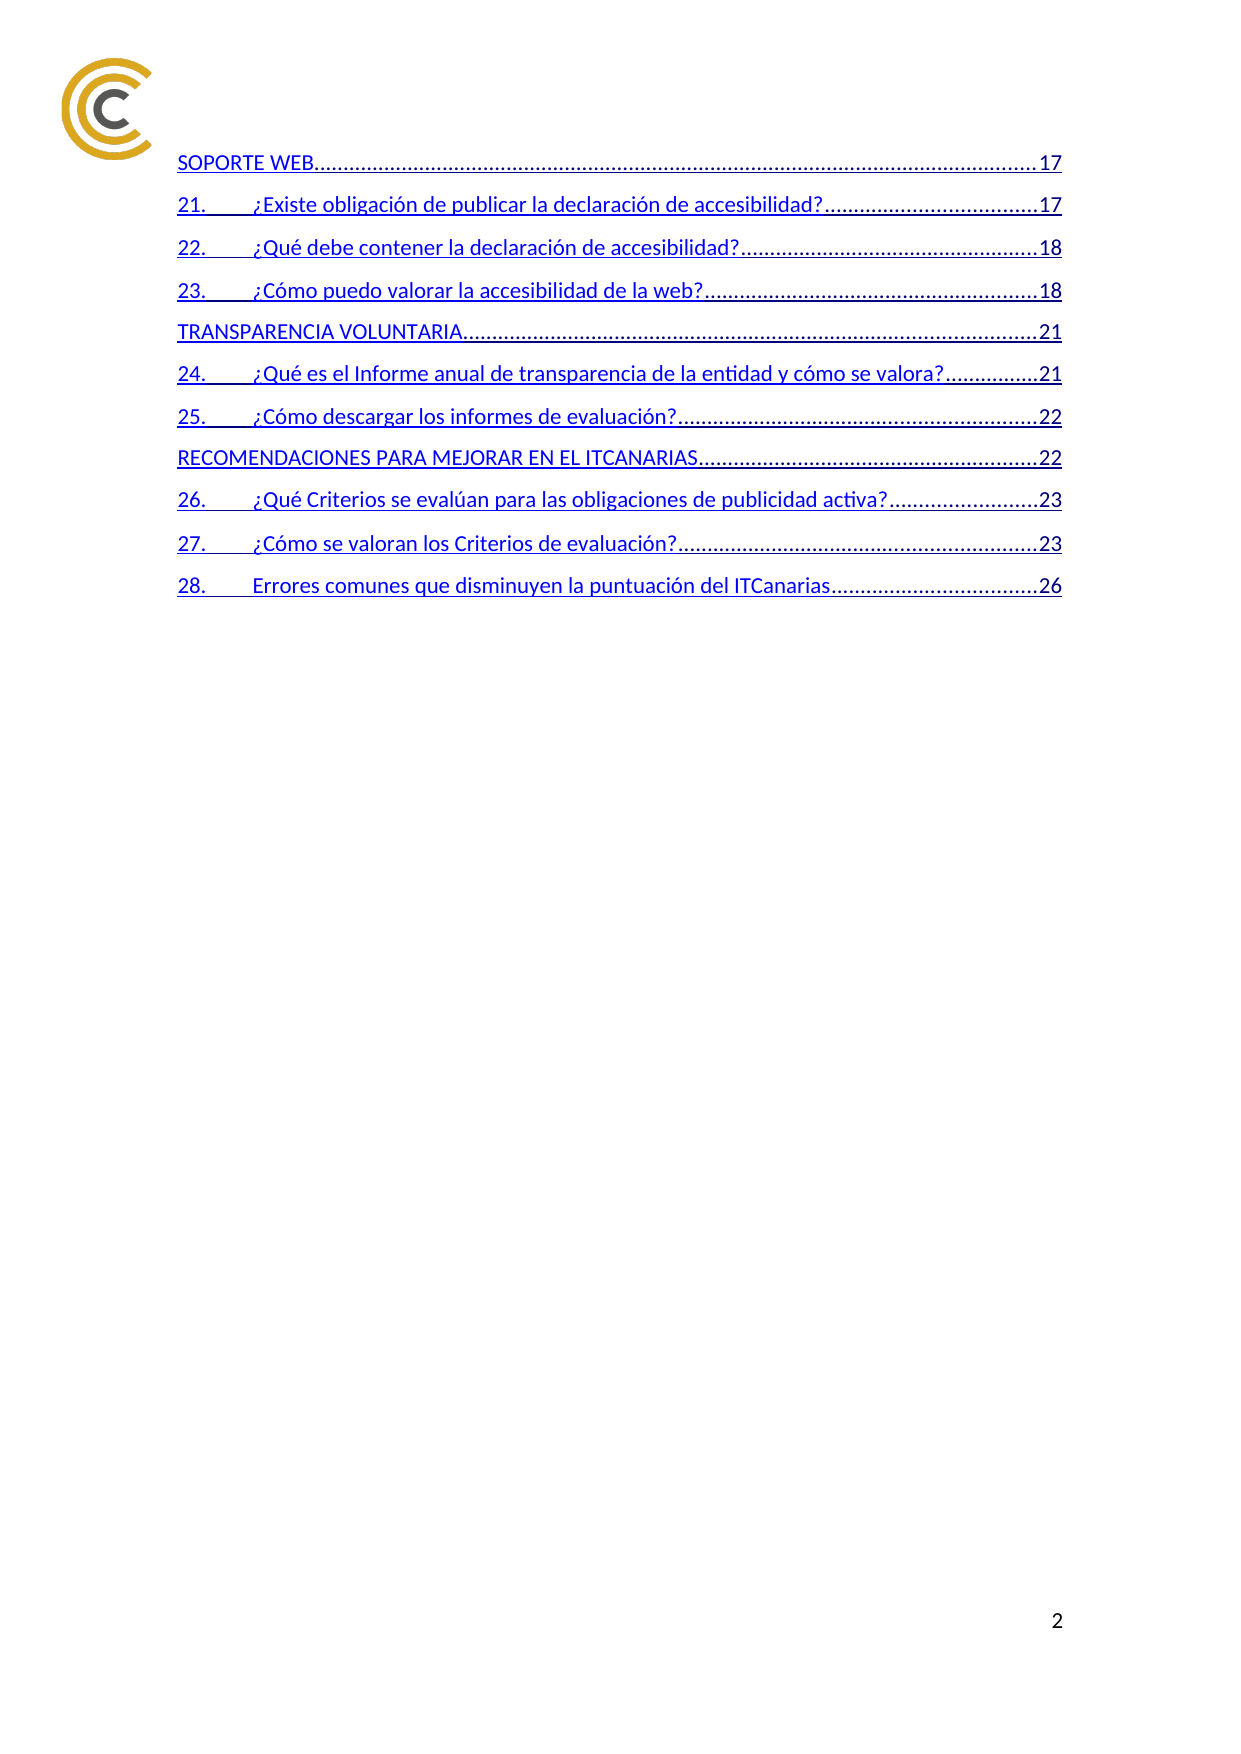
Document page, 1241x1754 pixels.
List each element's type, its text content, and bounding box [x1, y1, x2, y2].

text SOPORTE WEB 17 [177, 148, 1063, 176]
text 25. ¿Cómo descargar los informes de evaluación? 22 [177, 400, 1063, 431]
text 23. ¿Cómo puedo valorar la accesibilidad de la web? 18 [177, 274, 1063, 304]
text 24. ¿Qué es el Informe anual de transparencia de la entidad y cómo se valora? 21 [177, 357, 1063, 388]
text 27. ¿Cómo se valoran los Criterios de evaluación? 23 [177, 527, 1063, 557]
text 21. ¿Existe obligación de publicar la declaración de accesibilidad? 17 [177, 188, 1063, 218]
text RECOMENDACIONES PARA MEJORAR EN EL ITCANARIAS 22 [177, 443, 1063, 471]
text 26. ¿Qué Criterios se evalúan para las obligaciones de publicidad activa? 23 [177, 484, 1063, 514]
text 22. ¿Qué debe contener la declaración de accesibilidad? 18 [177, 231, 1063, 261]
text TRANSPARENCIA VOLUNTARIA 21 [177, 317, 1063, 345]
text 28. Errores comunes que disminuyen la puntuación del ITCanarias 26 [177, 570, 1063, 600]
